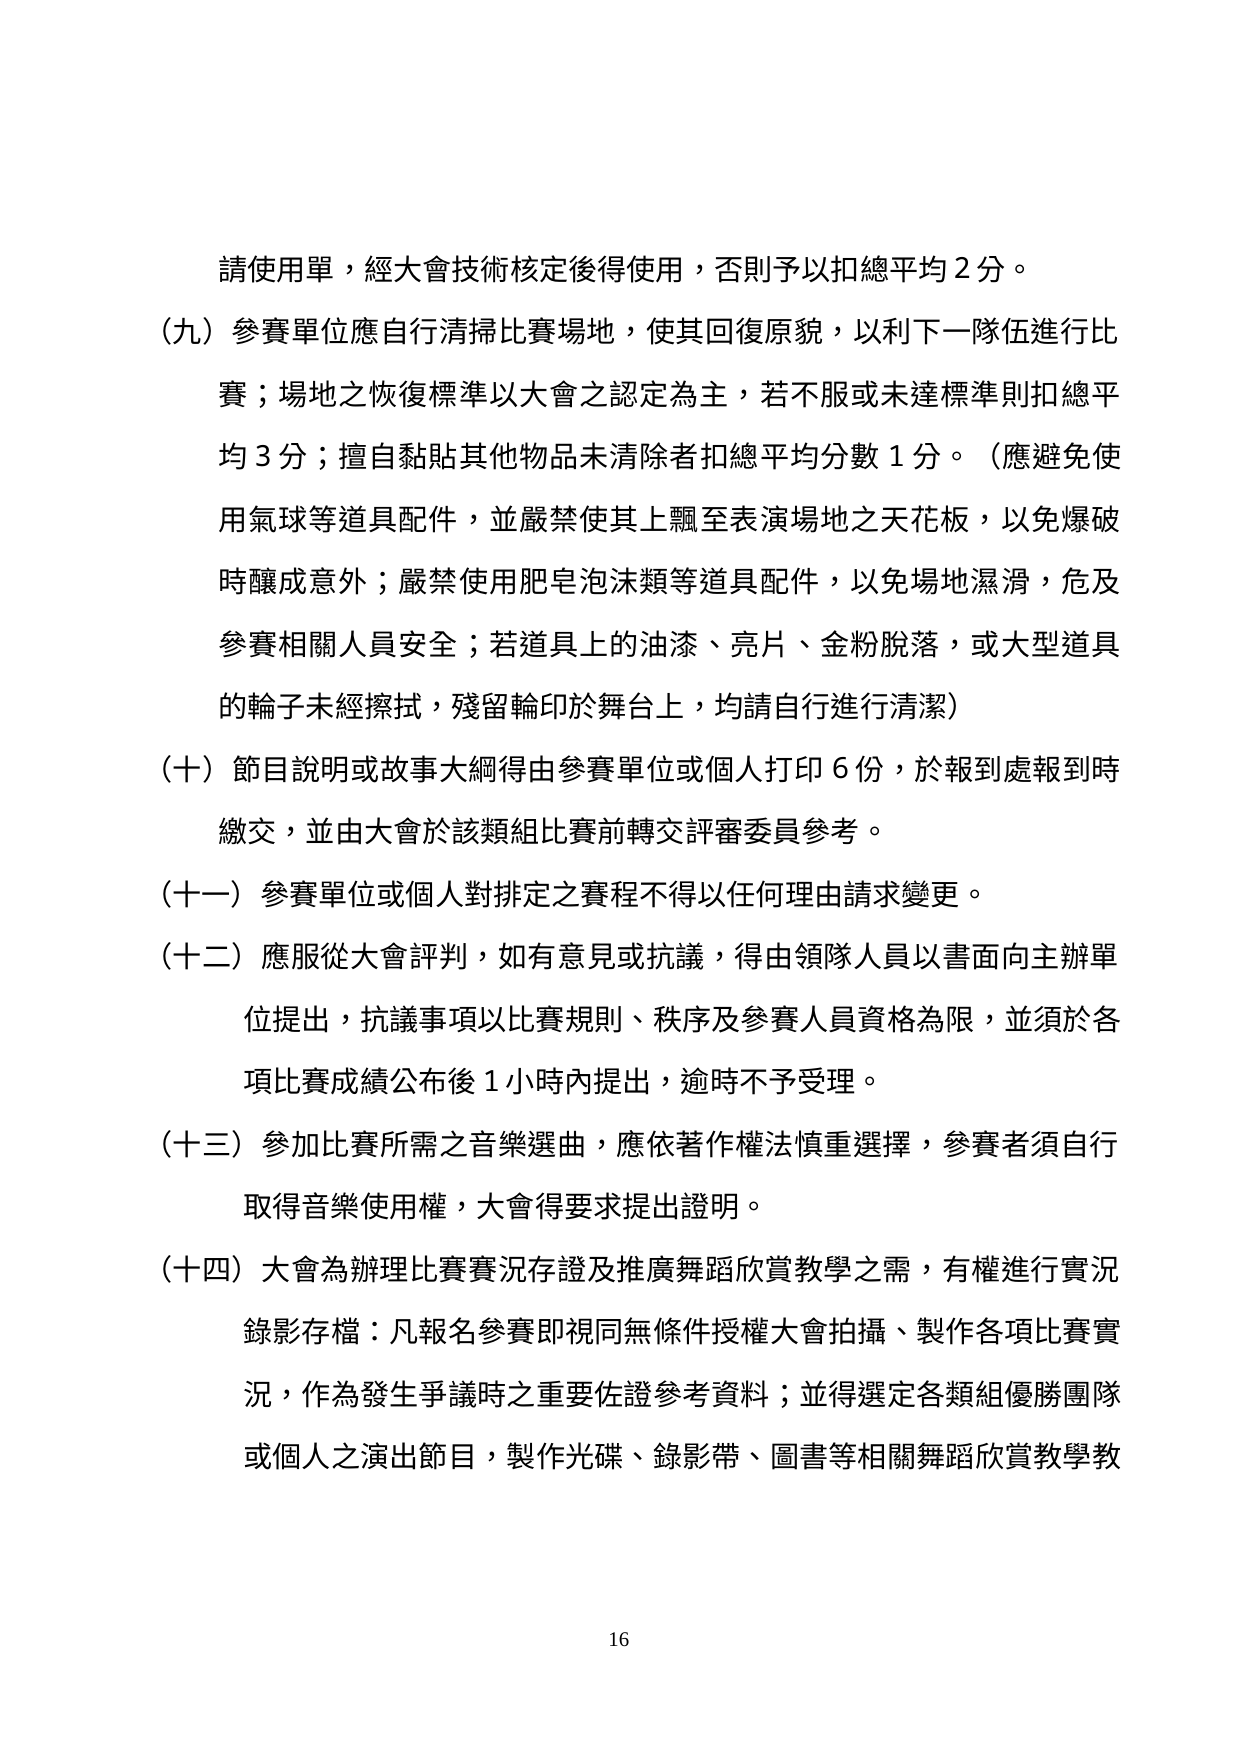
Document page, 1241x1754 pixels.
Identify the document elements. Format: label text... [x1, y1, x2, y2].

text （九）參賽單位應自行清掃比賽場地，使其回復原貌，以利下一隊伍進行比賽；場地之恢復標準以大會之認定為主，若不服或未達標準則扣總平均3分；擅自黏貼其他物品未清除者扣總平均分數1分。（應避免使用氣球等道具配件，並嚴禁使其上飄至表演場地之天花板，以免爆破時釀成意外；嚴禁使用肥皂泡沫類等道具配件，以免場地濕滑，危及參賽相關人員安全；若道具上的油漆、亮片、金粉脫落，或大型道具的輪子未經擦拭，殘留輪印於舞台上，均請自行進行清潔） [143, 288, 1122, 726]
text 請使用單，經大會技術核定後得使用，否則予以扣總平均2分。 [143, 226, 1122, 288]
text （十四）大會為辦理比賽賽況存證及推廣舞蹈欣賞教學之需，有權進行實況錄影存檔：凡報名參賽即視同無條件授權大會拍攝、製作各項比賽實況，作為發生爭議時之重要佐證參考資料；並得選定各類組優勝團隊或個人之演出節目，製作光碟、錄影帶、圖書等相關舞蹈欣賞教學教 [143, 1226, 1122, 1476]
text （十）節目說明或故事大綱得由參賽單位或個人打印6份，於報到處報到時繳交，並由大會於該類組比賽前轉交評審委員參考。 [143, 726, 1122, 851]
text （十二）應服從大會評判，如有意見或抗議，得由領隊人員以書面向主辦單 位提出，抗議事項以比賽規則、秩序及參賽人員資格為限，並須於各項比賽成績公布後1小時內提出，逾時不予受理。 [143, 913, 1122, 1101]
text （十一）參賽單位或個人對排定之賽程不得以任何理由請求變更。 [143, 851, 1122, 913]
text （十三）參加比賽所需之音樂選曲，應依著作權法慎重選擇，參賽者須自行取得音樂使用權，大會得要求提出證明。 [143, 1101, 1122, 1226]
